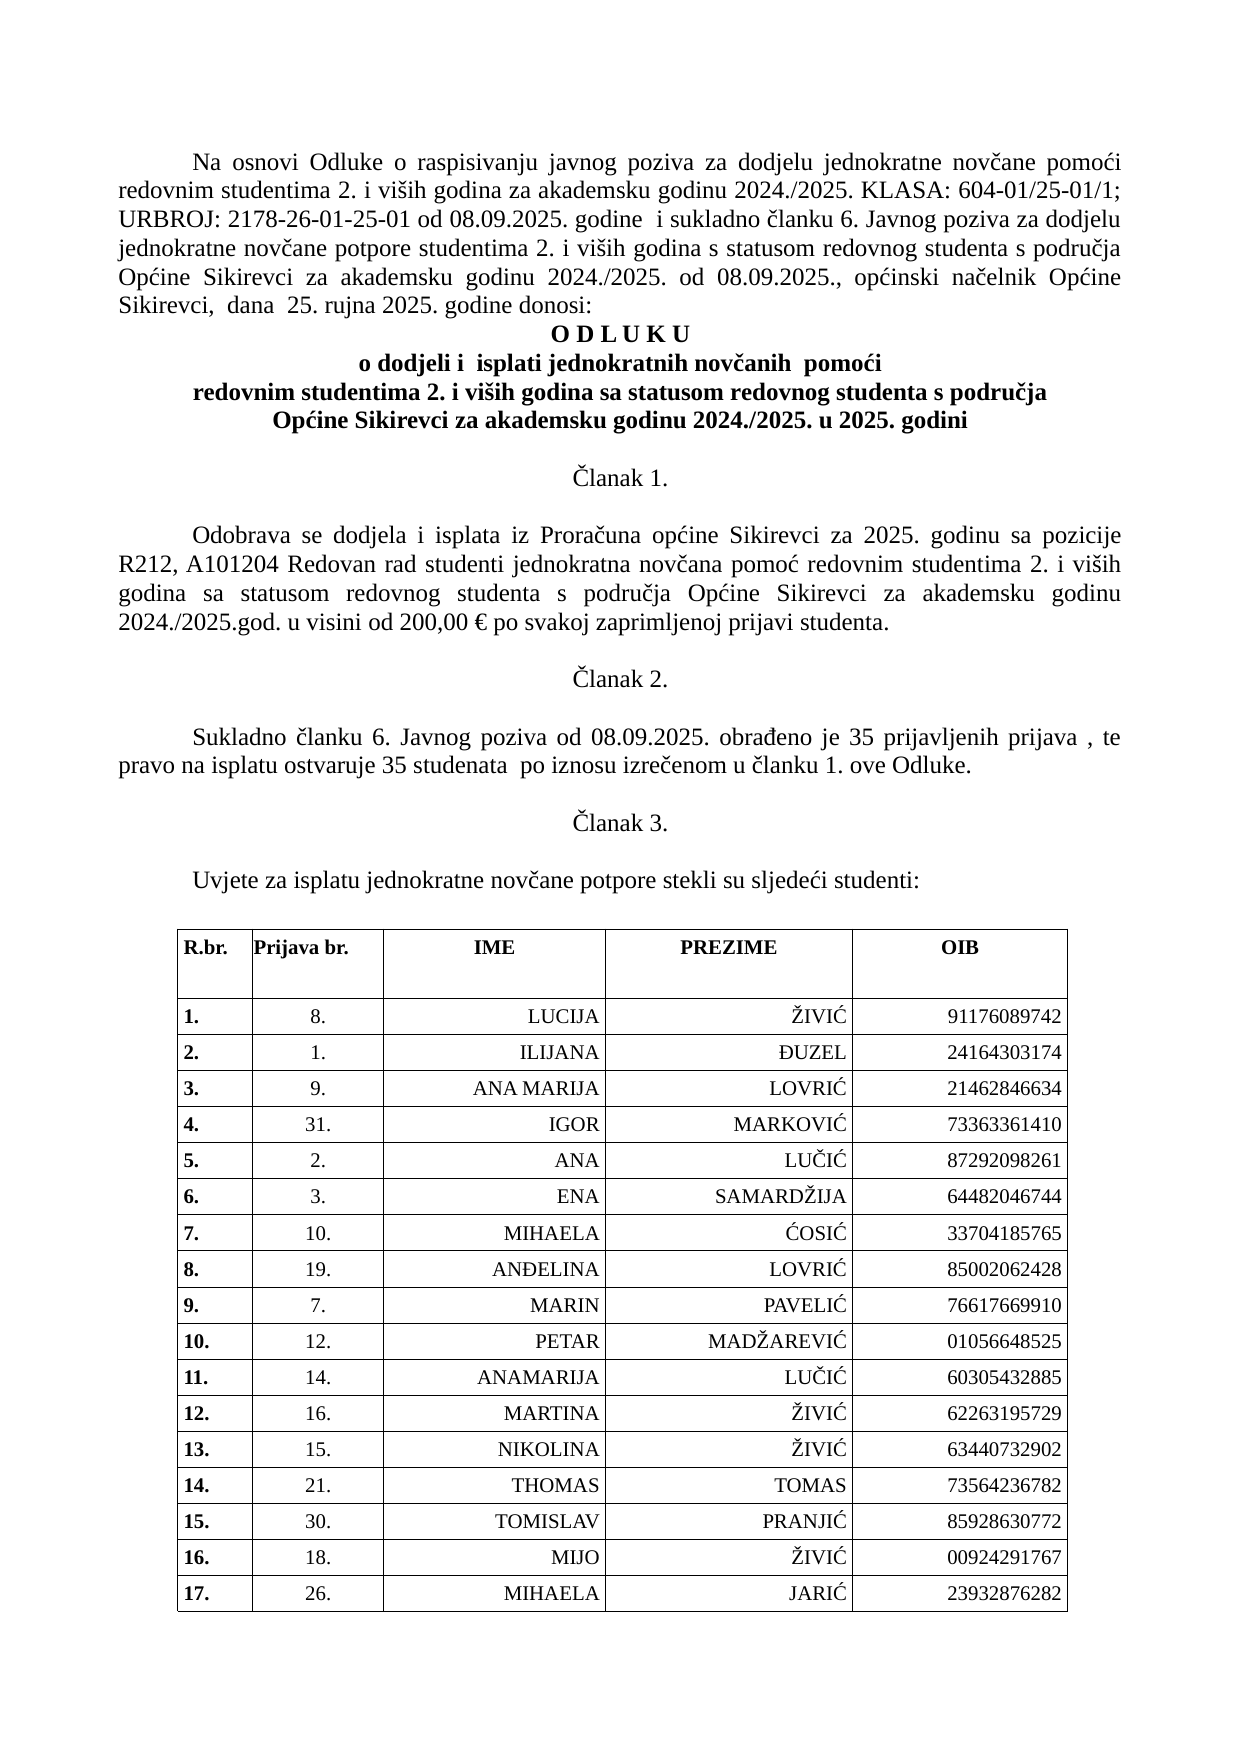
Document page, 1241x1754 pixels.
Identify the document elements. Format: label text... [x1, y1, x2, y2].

table_cell ŽIVIĆ [606, 1396, 852, 1431]
table_cell 9. [253, 1071, 383, 1106]
table_cell 00924291767 [853, 1540, 1067, 1575]
table_cell TOMAS [606, 1468, 852, 1503]
table_cell 63440732902 [853, 1432, 1067, 1467]
text Članak 1. [118, 463, 1122, 492]
table_cell 17. [178, 1576, 252, 1611]
table_cell 16. [178, 1540, 252, 1575]
table_cell NIKOLINA [384, 1432, 605, 1467]
table_cell 18. [253, 1540, 383, 1575]
table_cell THOMAS [384, 1468, 605, 1503]
table_cell 13. [178, 1432, 252, 1467]
table_cell MARIN [384, 1288, 605, 1322]
table_cell 33704185765 [853, 1215, 1067, 1250]
table_cell MIHAELA [384, 1576, 605, 1611]
table_cell 1. [253, 1035, 383, 1070]
table_cell ANĐELINA [384, 1251, 605, 1286]
table_cell 24164303174 [853, 1035, 1067, 1070]
table_cell 64482046744 [853, 1179, 1067, 1214]
table_cell 85002062428 [853, 1251, 1067, 1286]
table_cell 14. [253, 1360, 383, 1394]
text O D L U K U [118, 319, 1122, 348]
table_cell 8. [253, 999, 383, 1034]
table_cell 85928630772 [853, 1504, 1067, 1539]
table_cell 16. [253, 1396, 383, 1431]
text redovnim studentima 2. i viših godina sa statusom redovnog studenta s područja [118, 377, 1122, 406]
table_cell IGOR [384, 1107, 605, 1142]
table_cell 76617669910 [853, 1288, 1067, 1322]
table_cell LUCIJA [384, 999, 605, 1034]
table_cell LUČIĆ [606, 1143, 852, 1178]
table_cell 01056648525 [853, 1324, 1067, 1358]
table_cell MIHAELA [384, 1215, 605, 1250]
table_cell PETAR [384, 1324, 605, 1358]
table_cell 4. [178, 1107, 252, 1142]
table_cell 87292098261 [853, 1143, 1067, 1178]
table_cell 15. [253, 1432, 383, 1467]
table_cell PAVELIĆ [606, 1288, 852, 1322]
table_cell LOVRIĆ [606, 1251, 852, 1286]
text Općine Sikirevci za akademsku godinu 2024./2025. u 2025. godini [118, 406, 1122, 434]
table_cell 14. [178, 1468, 252, 1503]
table_cell ŽIVIĆ [606, 999, 852, 1034]
text Sukladno članku 6. Javnog poziva od 08.09.2025. obrađeno je 35 prijavljenih prijava , te pravo na isplatu ostvaruje 35 studenata po iznosu izrečenom u članku 1. ove Odluke. [118, 722, 1122, 779]
table_cell 12. [178, 1396, 252, 1431]
table_cell 21462846634 [853, 1071, 1067, 1106]
table_cell 60305432885 [853, 1360, 1067, 1394]
table_cell ENA [384, 1179, 605, 1214]
table_cell 62263195729 [853, 1396, 1067, 1431]
table_cell MARTINA [384, 1396, 605, 1431]
table_cell ANAMARIJA [384, 1360, 605, 1394]
table_cell LUČIĆ [606, 1360, 852, 1394]
table_cell ĐUZEL [606, 1035, 852, 1070]
table_cell SAMARDŽIJA [606, 1179, 852, 1214]
table_header Prijava br. [253, 930, 383, 998]
table_cell ŽIVIĆ [606, 1540, 852, 1575]
table_cell 23932876282 [853, 1576, 1067, 1611]
table_cell JARIĆ [606, 1576, 852, 1611]
table_cell MADŽAREVIĆ [606, 1324, 852, 1358]
table_cell 7. [253, 1288, 383, 1322]
text Na osnovi Odluke o raspisivanju javnog poziva za dodjelu jednokratne novčane pomoći redovnim studentima 2. i viših godina za akademsku godinu 2024./2025. KLASA: 604-01/25-01/1; URBROJ: 2178-26-01-25-01 od 08.09.2025. godine i sukladno članku 6. Javnog poziva za dodjelu jednokratne novčane potpore studentima 2. i viših godina s statusom redovnog studenta s područja Općine Sikirevci za akademsku godinu 2024./2025. od 08.09.2025., općinski načelnik Općine Sikirevci, dana 25. rujna 2025. godine donosi: [118, 147, 1122, 319]
table_cell 26. [253, 1576, 383, 1611]
table_header OIB [853, 930, 1067, 998]
table_cell 7. [178, 1215, 252, 1250]
table_cell PRANJIĆ [606, 1504, 852, 1539]
table_header IME [384, 930, 605, 998]
table_cell ŽIVIĆ [606, 1432, 852, 1467]
table_cell 73564236782 [853, 1468, 1067, 1503]
table_cell ANA MARIJA [384, 1071, 605, 1106]
text Članak 2. [118, 664, 1122, 693]
table_cell 19. [253, 1251, 383, 1286]
table_header R.br. [178, 930, 252, 998]
table_cell MARKOVIĆ [606, 1107, 852, 1142]
table_cell 91176089742 [853, 999, 1067, 1034]
table_cell MIJO [384, 1540, 605, 1575]
table_cell 15. [178, 1504, 252, 1539]
table_cell TOMISLAV [384, 1504, 605, 1539]
table_cell 2. [253, 1143, 383, 1178]
table_cell LOVRIĆ [606, 1071, 852, 1106]
table_cell 21. [253, 1468, 383, 1503]
table_cell 10. [178, 1324, 252, 1358]
table_header PREZIME [606, 930, 852, 998]
table_cell 2. [178, 1035, 252, 1070]
text Uvjete za isplatu jednokratne novčane potpore stekli su sljedeći studenti: [118, 866, 1122, 894]
table_cell 30. [253, 1504, 383, 1539]
table_cell 9. [178, 1288, 252, 1322]
table_cell ILIJANA [384, 1035, 605, 1070]
table_cell 6. [178, 1179, 252, 1214]
table_cell 3. [253, 1179, 383, 1214]
text Članak 3. [118, 808, 1122, 837]
table_cell 10. [253, 1215, 383, 1250]
table_cell ANA [384, 1143, 605, 1178]
text o dodjeli i isplati jednokratnih novčanih pomoći [118, 348, 1122, 377]
table_cell 12. [253, 1324, 383, 1358]
text Odobrava se dodjela i isplata iz Proračuna općine Sikirevci za 2025. godinu sa pozicije R212, A101204 Redovan rad studenti jednokratna novčana pomoć redovnim studentima 2. i viših godina sa statusom redovnog studenta s područja Općine Sikirevci za akademsku godinu 2024./2025.god. u visini od 200,00 € po svakoj zaprimljenoj prijavi studenta. [118, 521, 1122, 636]
table_cell 8. [178, 1251, 252, 1286]
table_cell 31. [253, 1107, 383, 1142]
table_cell 3. [178, 1071, 252, 1106]
table_cell 1. [178, 999, 252, 1034]
table_cell 5. [178, 1143, 252, 1178]
table_cell ĆOSIĆ [606, 1215, 852, 1250]
table_cell 11. [178, 1360, 252, 1394]
table_cell 73363361410 [853, 1107, 1067, 1142]
